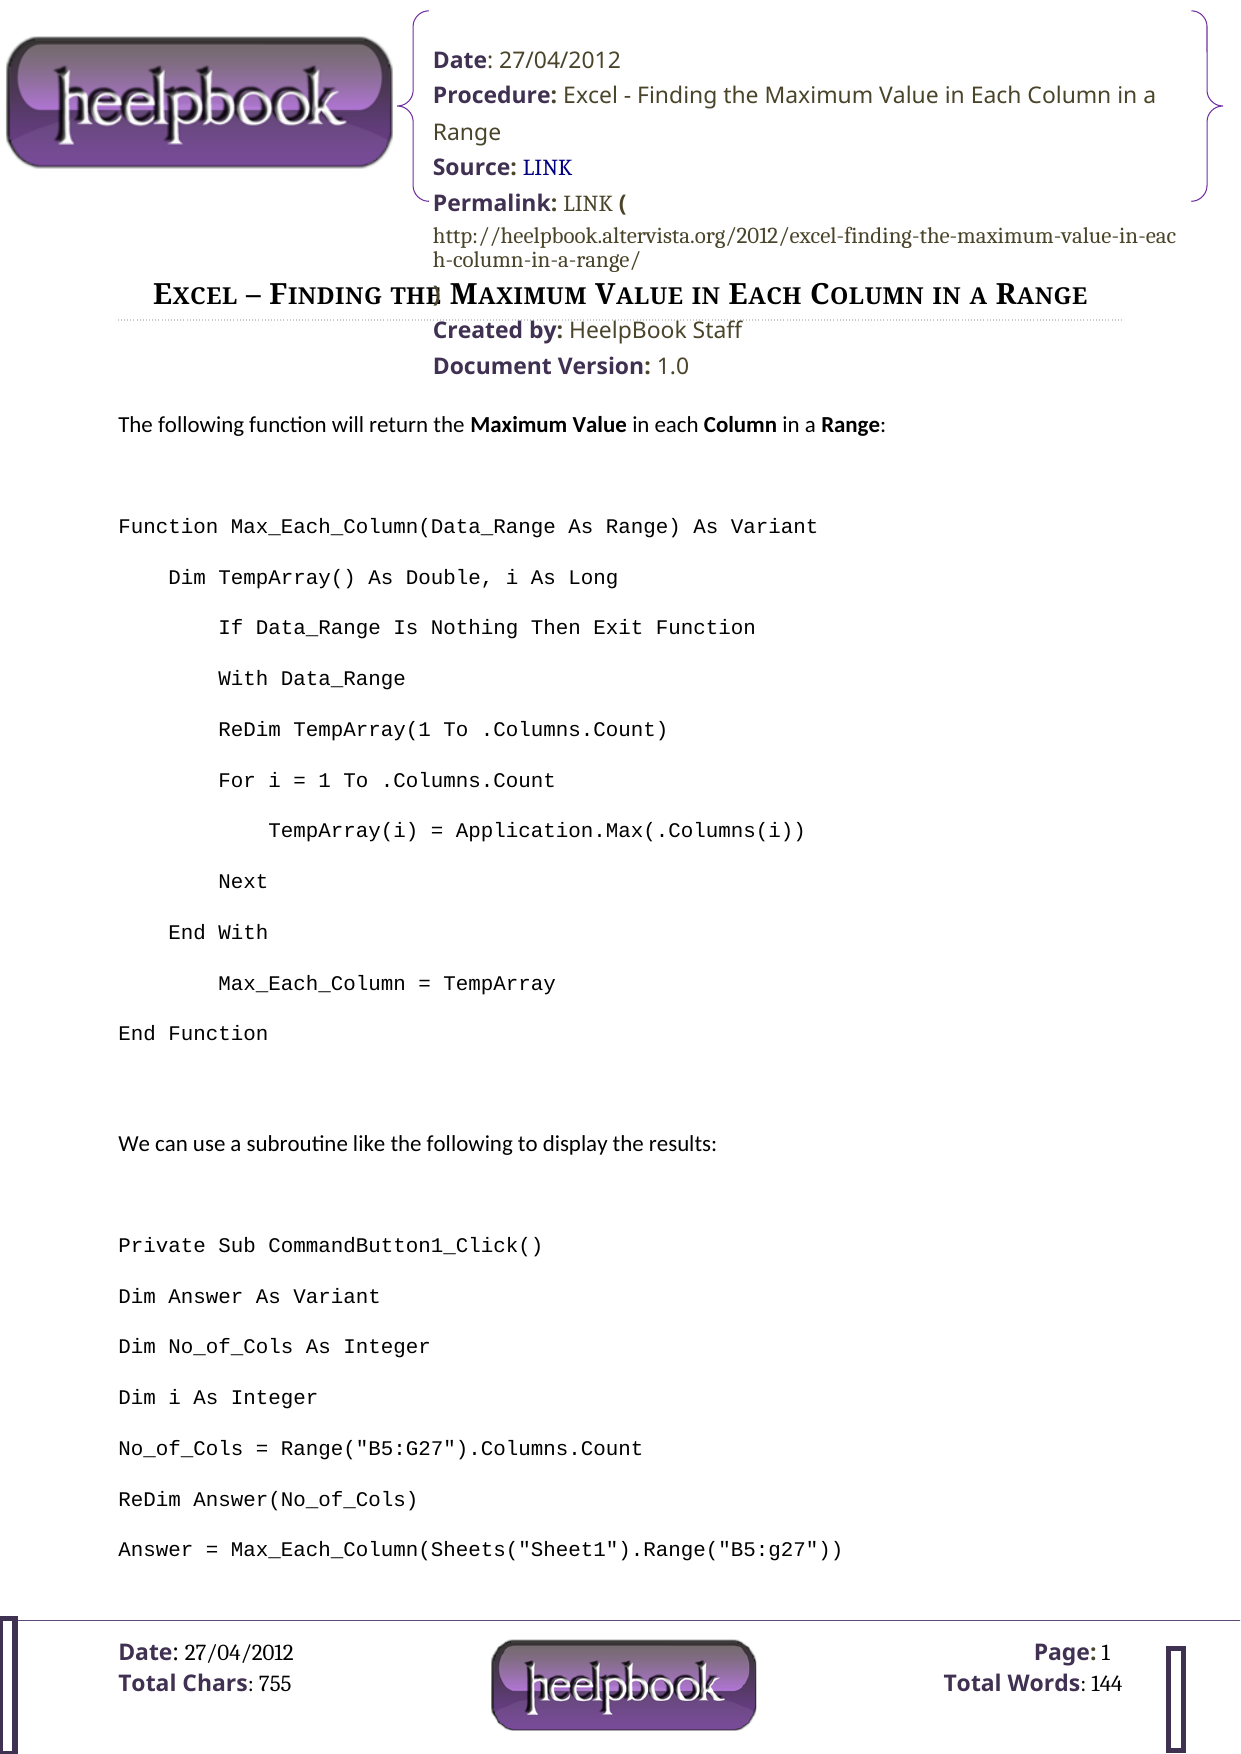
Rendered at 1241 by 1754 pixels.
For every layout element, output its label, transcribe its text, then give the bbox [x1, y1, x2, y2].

text Dim i As Integer [118, 1387, 1122, 1411]
text TempArray(i) = Application.Max(.Columns(i)) [118, 820, 1122, 844]
text End With [118, 922, 1122, 945]
text End Function [118, 1023, 1122, 1047]
text Dim TempArray() As Double, i As Long [118, 567, 1122, 590]
text Dim No_of_Cols As Integer [118, 1336, 1122, 1360]
text ReDim TempArray(1 To .Columns.Count) [118, 719, 1122, 742]
text Function Max_Each_Column(Data_Range As Range) As Variant [118, 516, 1122, 539]
text For i = 1 To .Columns.Count [118, 769, 1122, 793]
text Max_Each_Column = TempArray [118, 972, 1122, 996]
text We can use a subroutine like the following to display the results: [118, 1129, 1122, 1157]
subtitle Excel – Finding the Maximum Value in Each Column in a Range [118, 274, 1122, 321]
text The following function will return the Maximum Value in each Column in a Range: [118, 410, 1122, 438]
text Dim Answer As Variant [118, 1286, 1122, 1309]
text No_of_Cols = Range("B5:G27").Columns.Count [118, 1438, 1122, 1461]
text Next [118, 871, 1122, 895]
text Private Sub CommandButton1_Click() [118, 1235, 1122, 1258]
text With Data_Range [118, 668, 1122, 692]
text Answer = Max_Each_Column(Sheets("Sheet1").Range("B5:g27")) [118, 1539, 1122, 1563]
text ReDim Answer(No_of_Cols) [118, 1488, 1122, 1512]
text If Data_Range Is Nothing Then Exit Function [118, 617, 1122, 641]
